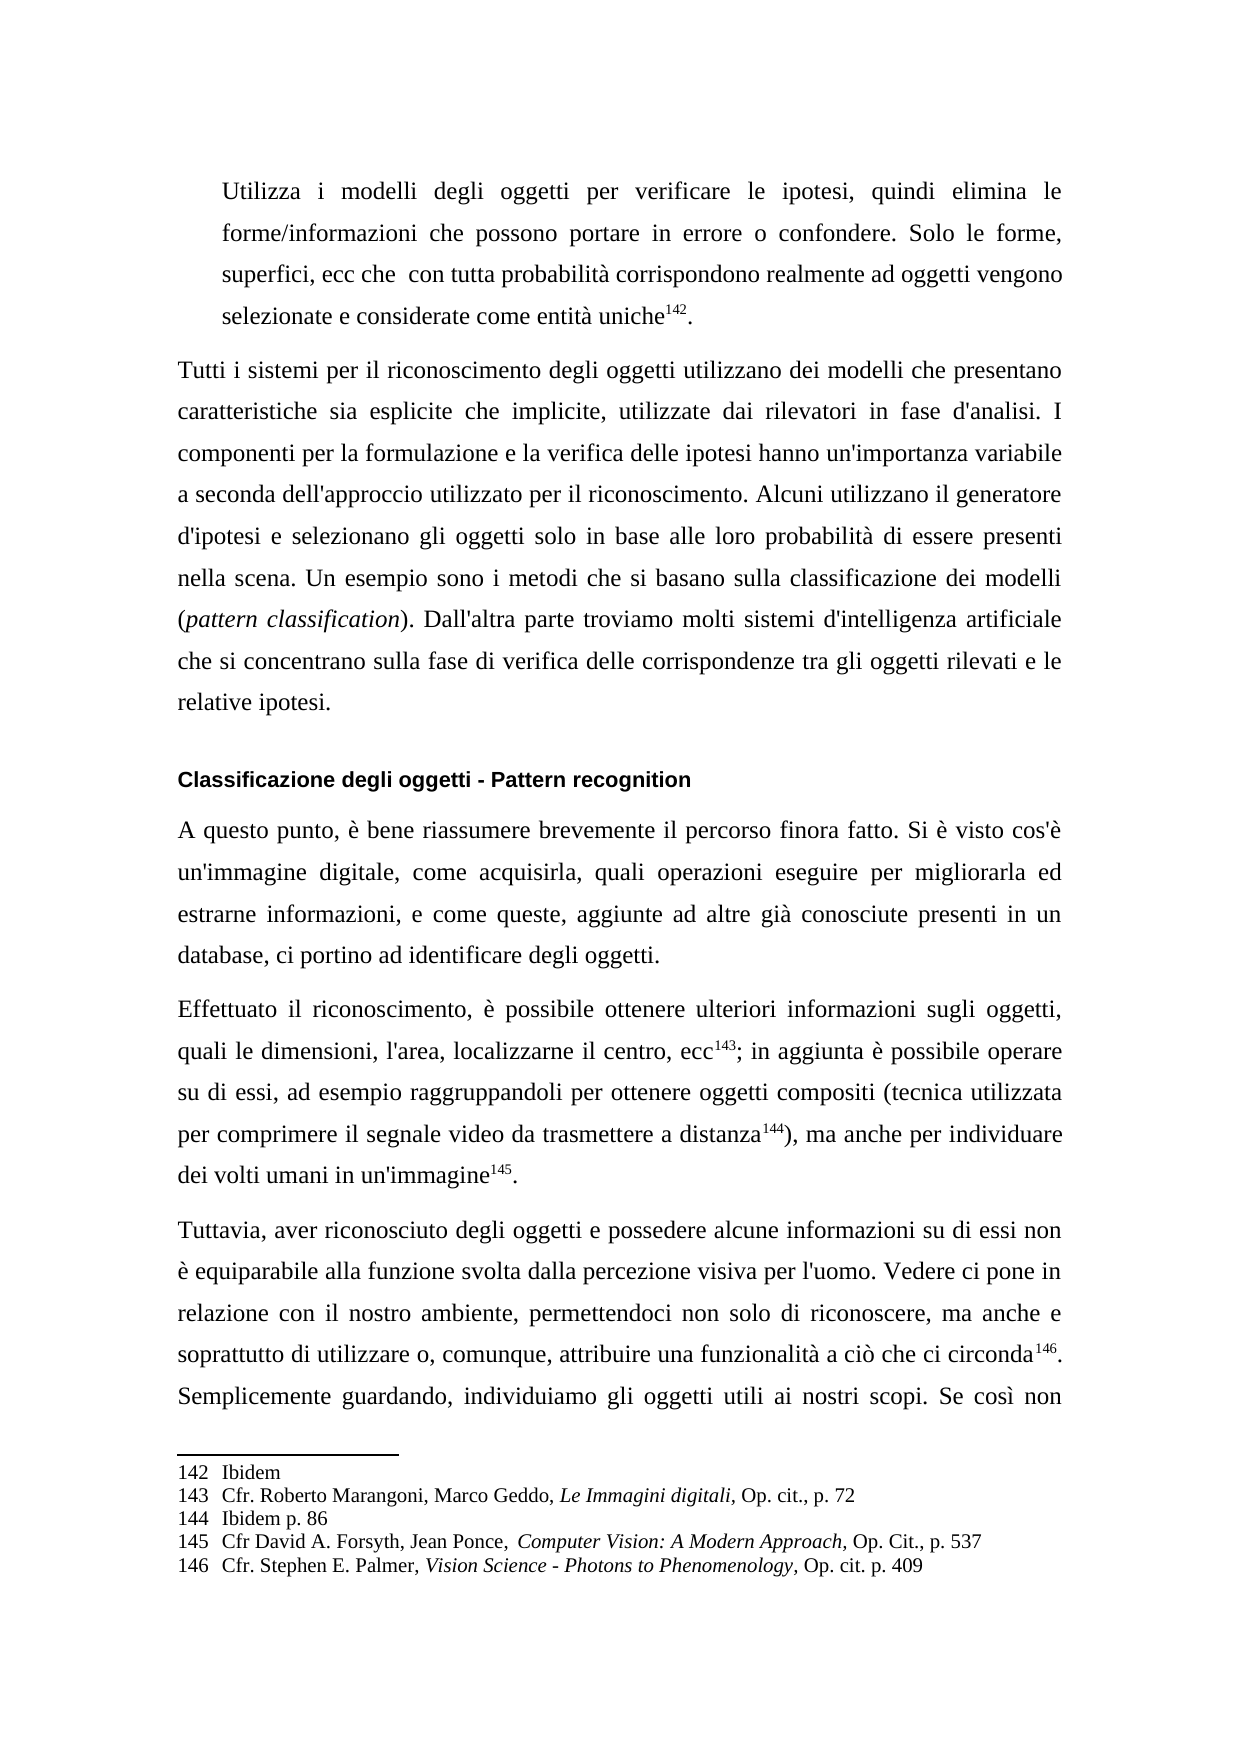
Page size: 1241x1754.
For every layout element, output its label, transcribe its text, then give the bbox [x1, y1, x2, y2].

text Tuttavia, aver riconosciuto degli oggetti e possedere alcune informazioni su di essi non è equiparabile alla funzione svolta dalla percezione visiva per l'uomo. Vedere ci pone in relazione con il nostro ambiente, permettendoci non solo di riconoscere, ma anche e soprattutto di utilizzare o, comunque, attribuire una funzionalità a ciò che ci circonda. Semplicemente guardando, individuiamo gli oggetti utili ai nostri scopi. Se così non [177, 1216, 1063, 1410]
text Ibidem p. 86 [177, 1507, 1063, 1530]
text Cfr. Roberto Marangoni, Marco Geddo, Le Immagini digitali, Op. cit., p. 72 [177, 1484, 1063, 1507]
text Cfr David A. Forsyth, Jean Ponce, Computer Vision: A Modern Approach, Op. Cit., p. 537 [177, 1530, 1063, 1553]
text A questo punto, è bene riassumere brevemente il percorso finora fatto. Si è visto cos'è un'immagine digitale, come acquisirla, quali operazioni eseguire per migliorarla ed estrarne informazioni, e come queste, aggiunte ad altre già conosciute presenti in un database, ci portino ad identificare degli oggetti. [177, 817, 1063, 969]
text Cfr. Stephen E. Palmer, Vision Science - Photons to Phenomenology, Op. cit. p. 409 [177, 1553, 1063, 1577]
subtitle Classificazione degli oggetti - Pattern recognition [177, 767, 1063, 792]
text Ibidem [177, 1461, 1063, 1484]
text Utilizza i modelli degli oggetti per verificare le ipotesi, quindi elimina le forme/informazioni che possono portare in errore o confondere. Solo le forme, superfici, ecc che con tutta probabilità corrispondono realmente ad oggetti vengono selezionate e considerate come entità uniche. [222, 177, 1063, 329]
text Effettuato il riconoscimento, è possibile ottenere ulteriori informazioni sugli oggetti, quali le dimensioni, l'area, localizzarne il centro, ecc; in aggiunta è possibile operare su di essi, ad esempio raggruppandoli per ottenere oggetti compositi (tecnica utilizzata per comprimere il segnale video da trasmettere a distanza), ma anche per individuare dei volti umani in un'immagine. [177, 995, 1063, 1189]
text Tutti i sistemi per il riconoscimento degli oggetti utilizzano dei modelli che presentano caratteristiche sia esplicite che implicite, utilizzate dai rilevatori in fase d'analisi. I componenti per la formulazione e la verifica delle ipotesi hanno un'importanza variabile a seconda dell'approccio utilizzato per il riconoscimento. Alcuni utilizzano il generatore d'ipotesi e selezionano gli oggetti solo in base alle loro probabilità di essere presenti nella scena. Un esempio sono i metodi che si basano sulla classificazione dei modelli (pattern classification). Dall'altra parte troviamo molti sistemi d'intelligenza artificiale che si concentrano sulla fase di verifica delle corrispondenze tra gli oggetti rilevati e le relative ipotesi. [177, 356, 1063, 716]
